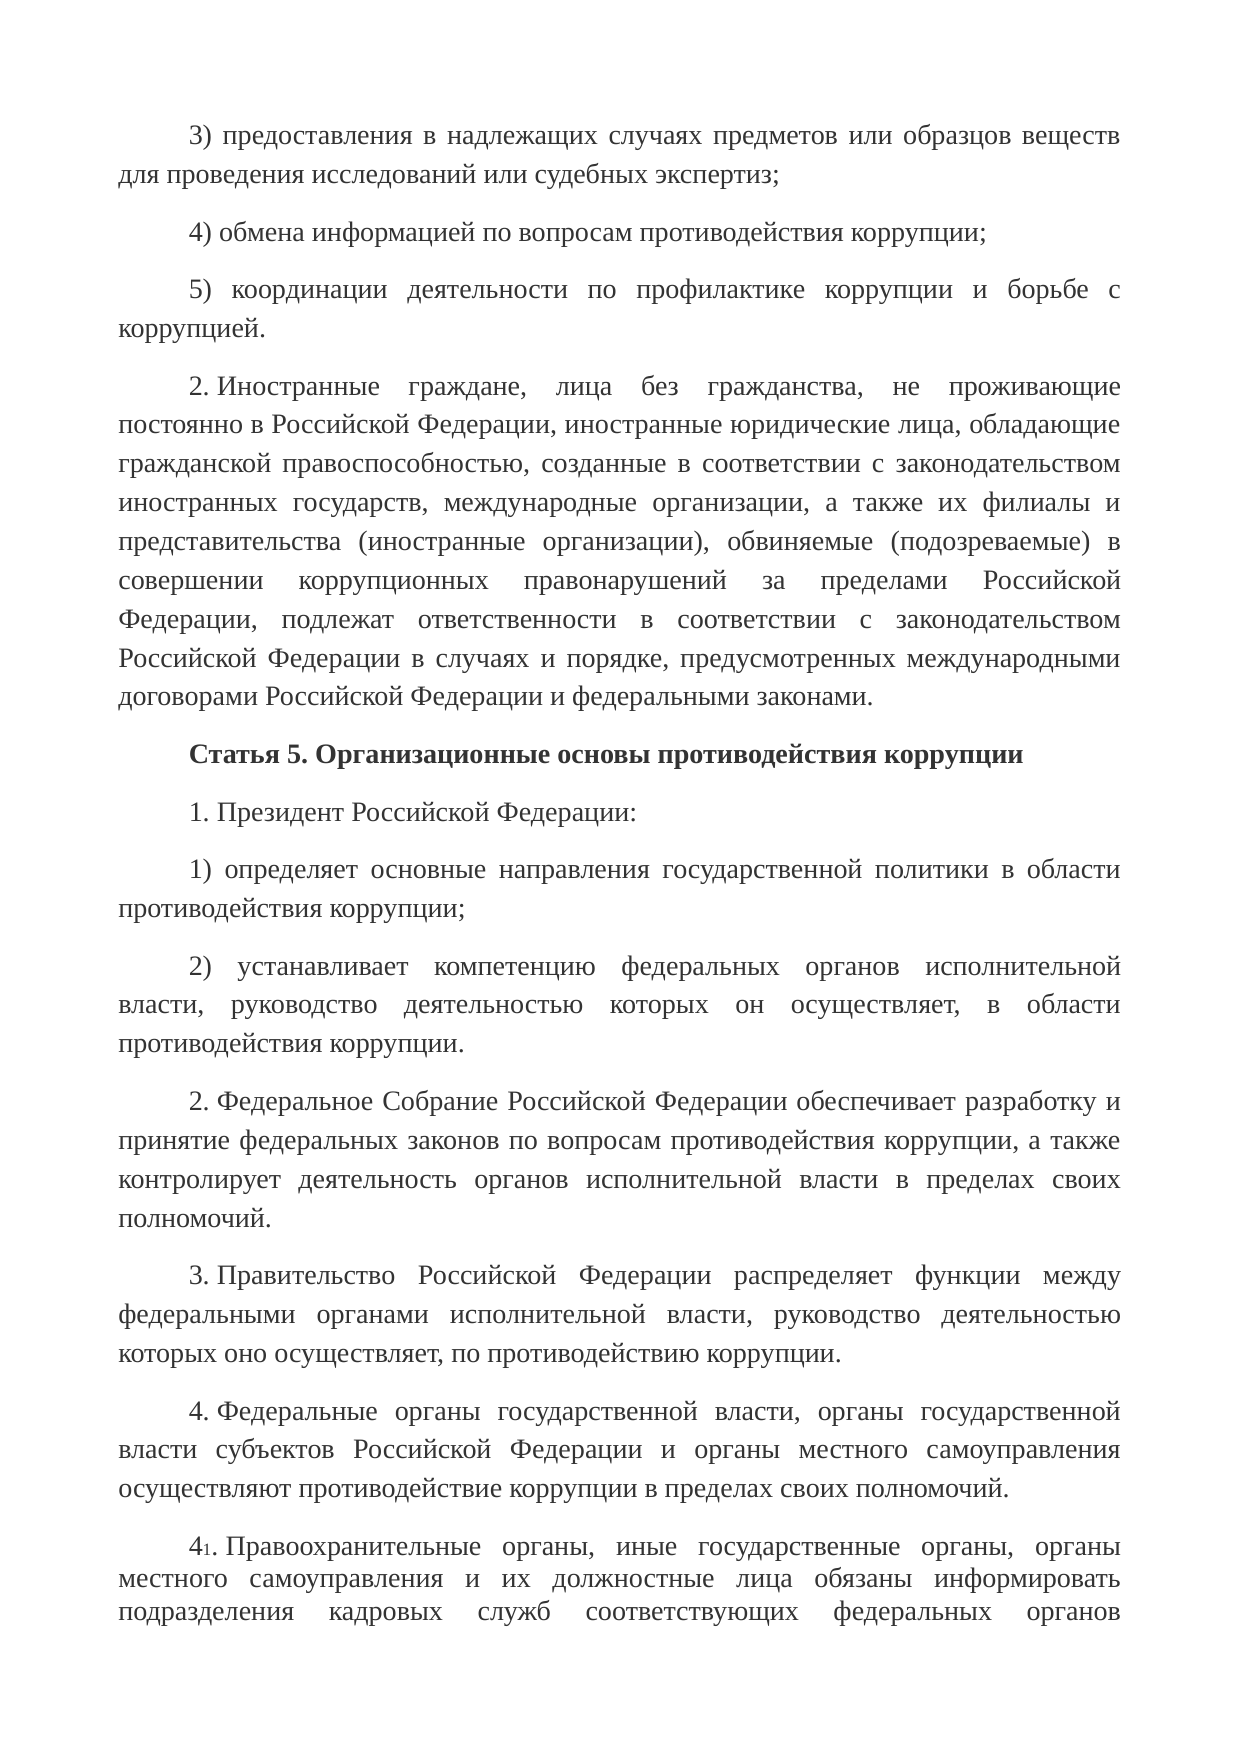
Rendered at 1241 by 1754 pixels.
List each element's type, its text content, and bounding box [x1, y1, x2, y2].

text 3. Правительство Российской Федерации распределяет функции между федеральными органами исполнительной власти, руководство деятельностью которых оно осуществляет, по противодействию коррупции. [118, 1258, 1122, 1368]
text 4. Федеральные органы государственной власти, органы государственной власти субъектов Российской Федерации и органы местного самоуправления осуществляют противодействие коррупции в пределах своих полномочий. [118, 1393, 1122, 1504]
text 2. Федеральное Собрание Российской Федерации обеспечивает разработку и принятие федеральных законов по вопросам противодействия коррупции, а также контролирует деятельность органов исполнительной власти в пределах своих полномочий. [118, 1084, 1122, 1233]
text Статья 5. Организационные основы противодействия коррупции [188, 737, 1122, 769]
text 2) устанавливает компетенцию федеральных органов исполнительной власти, руководство деятельностью которых он осуществляет, в области противодействия коррупции. [118, 949, 1122, 1059]
text 1. Президент Российской Федерации: [118, 795, 1122, 827]
text 41. Правоохранительные органы, иные государственные органы, органы местного самоуправления и их должностные лица обязаны информировать подразделения кадровых служб соответствующих федеральных органов [118, 1529, 1122, 1626]
text 3) предоставления в надлежащих случаях предметов или образцов веществ для проведения исследований или судебных экспертиз; [118, 118, 1122, 189]
text 1) определяет основные направления государственной политики в области противодействия коррупции; [118, 852, 1122, 923]
text 5) координации деятельности по профилактике коррупции и борьбе с коррупцией. [118, 272, 1122, 343]
text 4) обмена информацией по вопросам противодействия коррупции; [118, 214, 1122, 247]
text 2. Иностранные граждане, лица без гражданства, не проживающие постоянно в Российской Федерации, иностранные юридические лица, обладающие гражданской правоспособностью, созданные в соответствии с законодательством иностранных государств, международные организации, а также их филиалы и представительства (иностранные организации), обвиняемые (подозреваемые) в совершении коррупционных правонарушений за пределами Российской Федерации, подлежат ответственности в соответствии с законодательством Российской Федерации в случаях и порядке, предусмотренных международными договорами Российской Федерации и федеральными законами. [118, 369, 1122, 712]
